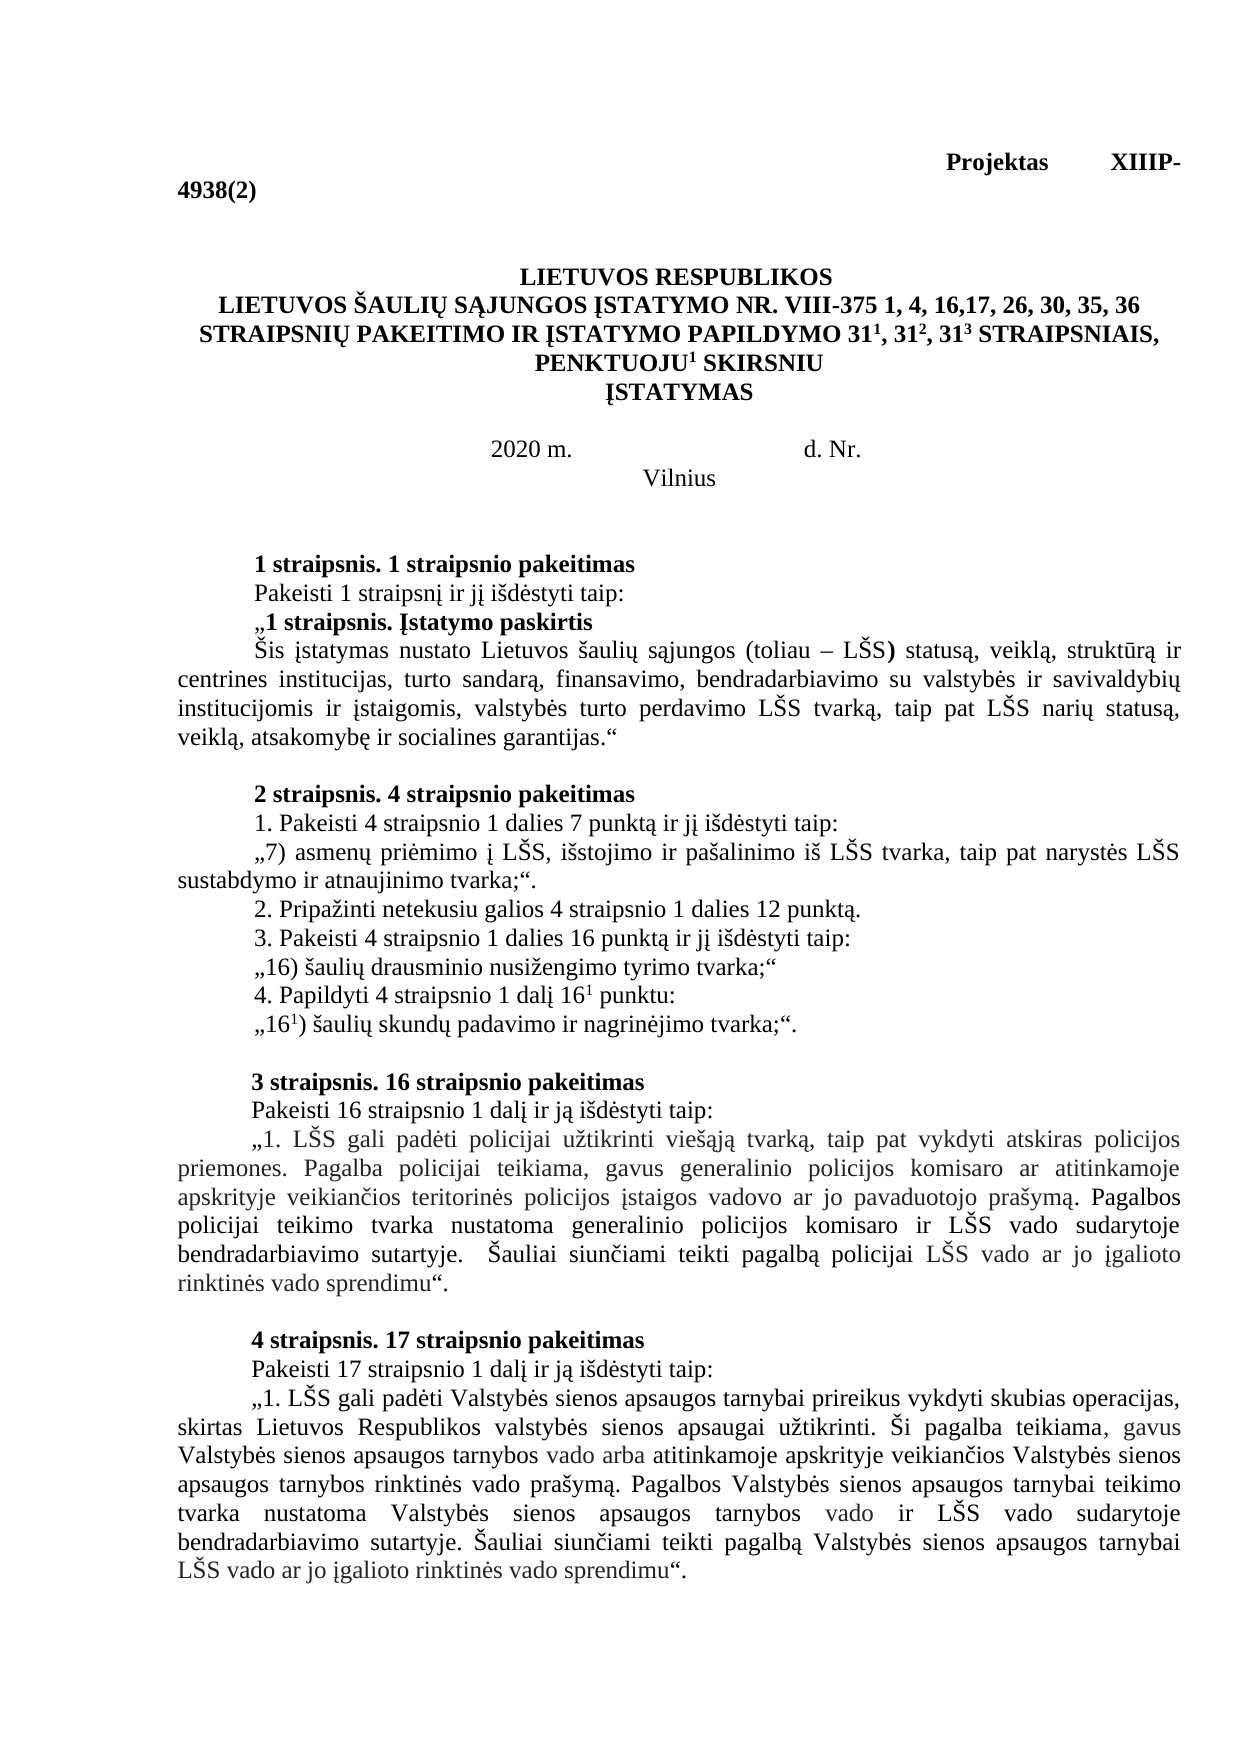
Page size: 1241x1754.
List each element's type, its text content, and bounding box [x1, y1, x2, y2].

text Pakeisti 17 straipsnio 1 dalį ir ją išdėstyti taip: [177, 1354, 1181, 1383]
text Projektas XIIIP-4938(2) [177, 147, 1181, 204]
text Pakeisti 1 straipsnį ir jį išdėstyti taip: [177, 578, 1181, 607]
text „1. LŠS gali padėti Valstybės sienos apsaugos tarnybai prireikus vykdyti skubias operacijas, skirtas Lietuvos Respublikos valstybės sienos apsaugai užtikrinti. Ši pagalba teikiama, gavus Valstybės sienos apsaugos tarnybos vado arba atitinkamoje apskrityje veikiančios Valstybės sienos apsaugos tarnybos rinktinės vado prašymą. Pagalbos Valstybės sienos apsaugos tarnybai teikimo tvarka nustatoma Valstybės sienos apsaugos tarnybos vado ir LŠS vado sudarytoje bendradarbiavimo sutartyje. Šauliai siunčiami teikti pagalbą Valstybės sienos apsaugos tarnybai LŠS vado ar jo įgalioto rinktinės vado sprendimu“. [177, 1383, 1181, 1584]
text „1. LŠS gali padėti policijai užtikrinti viešąją tvarką, taip pat vykdyti atskiras policijos priemones. Pagalba policijai teikiama, gavus generalinio policijos komisaro ar atitinkamoje apskrityje veikiančios teritorinės policijos įstaigos vadovo ar jo pavaduotojo prašymą. Pagalbos policijai teikimo tvarka nustatoma generalinio policijos komisaro ir LŠS vado sudarytoje bendradarbiavimo sutartyje. Šauliai siunčiami teikti pagalbą policijai LŠS vado ar jo įgalioto rinktinės vado sprendimu“. [177, 1124, 1181, 1297]
text ĮSTATYMAS [177, 377, 1181, 406]
text Pakeisti 16 straipsnio 1 dalį ir ją išdėstyti taip: [177, 1096, 1181, 1124]
text 3 straipsnis. 16 straipsnio pakeitimas [177, 1067, 1181, 1096]
text 2 straipsnis. 4 straipsnio pakeitimas [177, 779, 1181, 808]
text Šis įstatymas nustato Lietuvos šaulių sąjungos (toliau – LŠS) statusą, veiklą, struktūrą ir centrines institucijas, turto sandarą, finansavimo, bendradarbiavimo su valstybės ir savivaldybių institucijomis ir įstaigomis, valstybės turto perdavimo LŠS tvarką, taip pat LŠS narių statusą, veiklą, atsakomybę ir socialines garantijas.“ [177, 636, 1181, 751]
text 2020 m. d. Nr. [177, 434, 1181, 463]
text „1 straipsnis. Įstatymo paskirtis [177, 607, 1181, 636]
text 3. Pakeisti 4 straipsnio 1 dalies 16 punktą ir jį išdėstyti taip: [177, 923, 1181, 952]
text LIETUVOS ŠAULIŲ SĄJUNGOS ĮSTATYMO NR. VIII-375 1, 4, 16,17, 26, 30, 35, 36 STRAIPSNIŲ PAKEITIMO IR ĮSTATYMO PAPILDYMO 311, 312, 313 STRAIPSNIAIS, PENKTUOJU1 SKIRSNIU [177, 291, 1181, 377]
text „7) asmenų priėmimo į LŠS, išstojimo ir pašalinimo iš LŠS tvarka, taip pat narystės LŠS sustabdymo ir atnaujinimo tvarka;“. [177, 837, 1181, 894]
text Vilnius [177, 463, 1181, 492]
text „161) šaulių skundų padavimo ir nagrinėjimo tvarka;“. [177, 1009, 1181, 1038]
text 2. Pripažinti netekusiu galios 4 straipsnio 1 dalies 12 punktą. [177, 894, 1181, 923]
text 4. Papildyti 4 straipsnio 1 dalį 161 punktu: [177, 981, 1181, 1009]
text LIETUVOS RESPUBLIKOS [177, 262, 1181, 291]
text 1. Pakeisti 4 straipsnio 1 dalies 7 punktą ir jį išdėstyti taip: [177, 808, 1181, 837]
text 4 straipsnis. 17 straipsnio pakeitimas [177, 1326, 1181, 1354]
text „16) šaulių drausminio nusižengimo tyrimo tvarka;“ [177, 952, 1181, 981]
text 1 straipsnis. 1 straipsnio pakeitimas [177, 549, 1181, 578]
